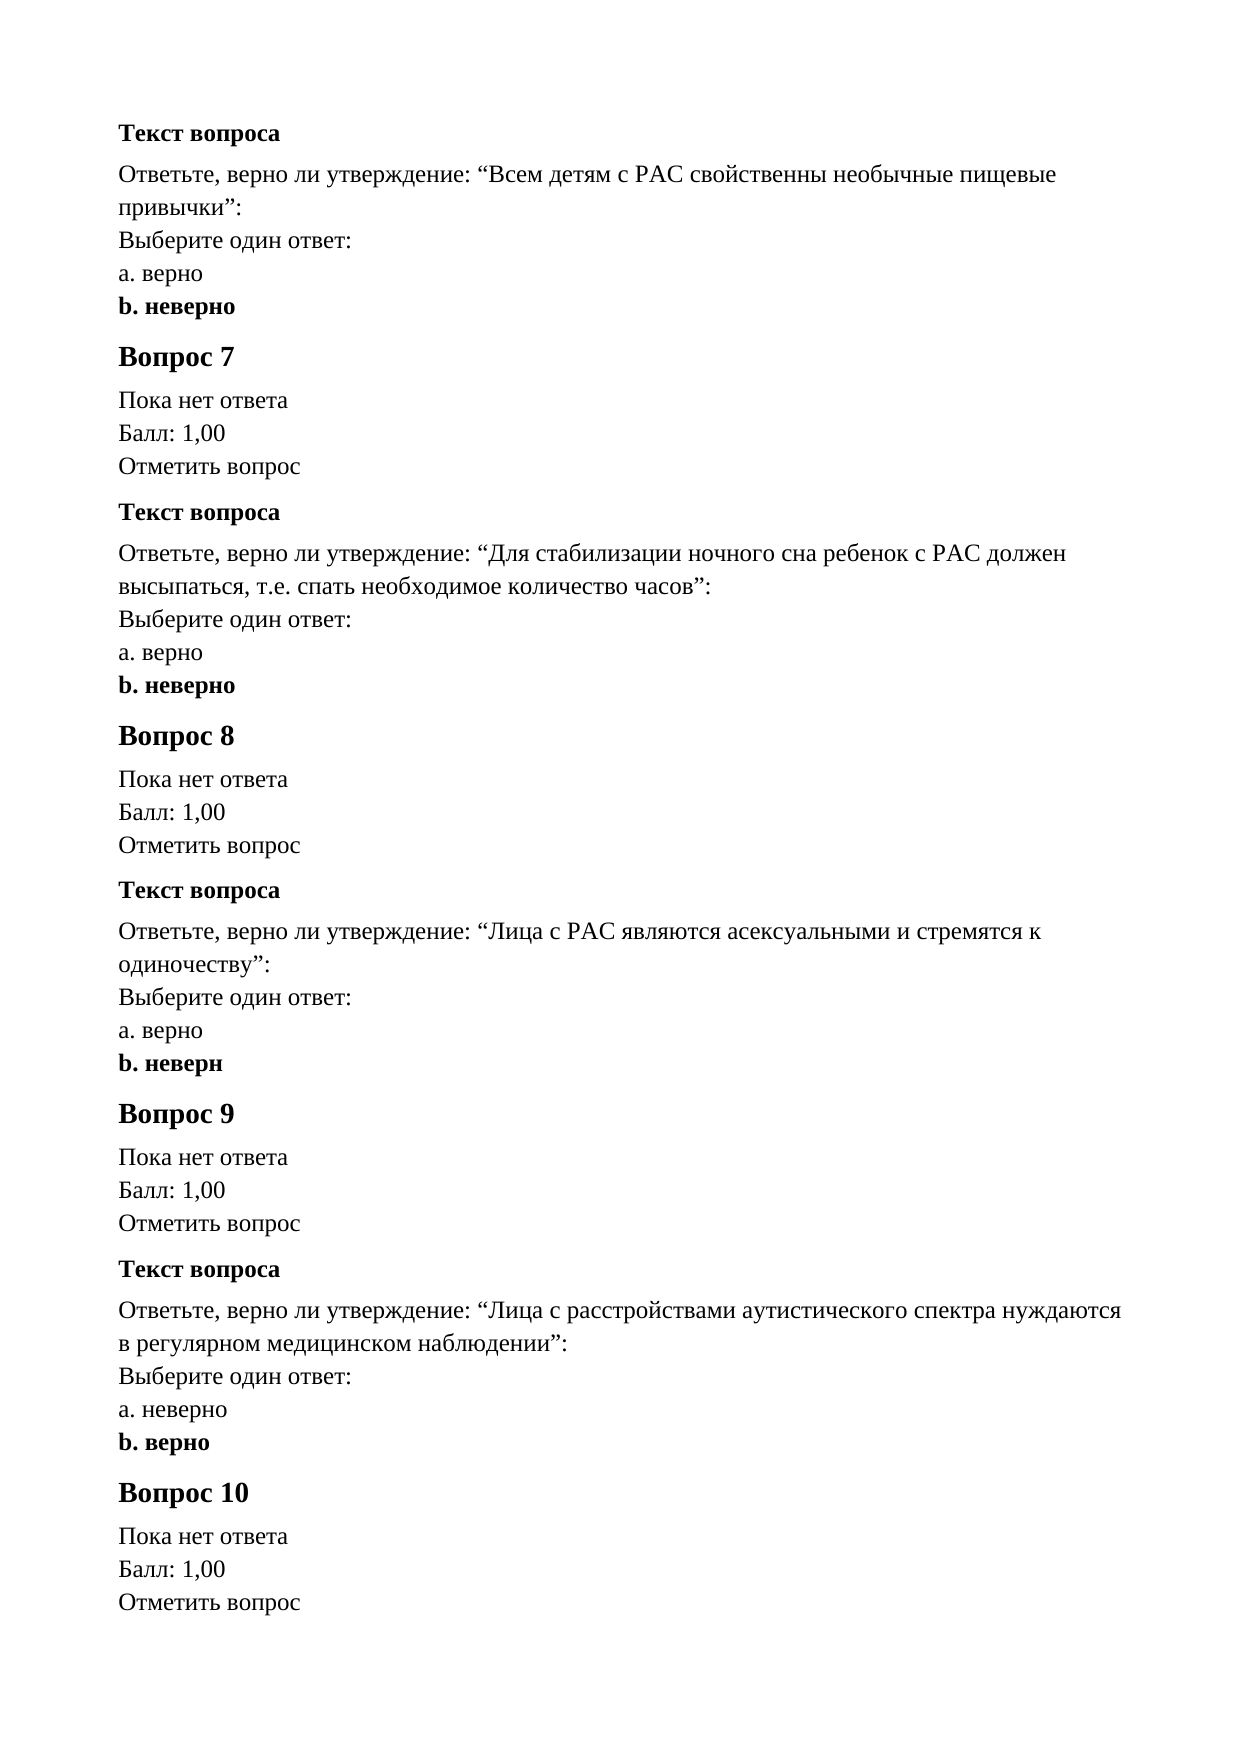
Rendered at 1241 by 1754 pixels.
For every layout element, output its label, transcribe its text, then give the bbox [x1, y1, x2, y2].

text b. неверно [118, 291, 1122, 320]
text a. неверно [118, 1394, 1122, 1423]
text Балл: 1,00 [118, 1554, 1122, 1582]
text b. неверн [118, 1048, 1122, 1077]
text Отметить вопрос [118, 1208, 1122, 1237]
text Ответьте, верно ли утверждение: “Всем детям с РАС свойственны необычные пищевые привычки”: [118, 159, 1122, 221]
text Выберите один ответ: [118, 604, 1122, 633]
text Отметить вопрос [118, 1587, 1122, 1616]
subtitle Вопрос 9 [118, 1096, 1122, 1130]
text Отметить вопрос [118, 830, 1122, 858]
text Балл: 1,00 [118, 1175, 1122, 1204]
text Пока нет ответа [118, 1521, 1122, 1549]
text Ответьте, верно ли утверждение: “Для стабилизации ночного сна ребенок с РАС должен высыпаться, т.е. спать необходимое количество часов”: [118, 538, 1122, 600]
subtitle Текст вопроса [118, 875, 1122, 904]
text Выберите один ответ: [118, 1361, 1122, 1390]
text Выберите один ответ: [118, 225, 1122, 254]
text Пока нет ответа [118, 1142, 1122, 1171]
text Пока нет ответа [118, 764, 1122, 792]
text Балл: 1,00 [118, 797, 1122, 825]
text Балл: 1,00 [118, 418, 1122, 447]
text Отметить вопрос [118, 451, 1122, 480]
subtitle Вопрос 10 [118, 1475, 1122, 1508]
text b. неверно [118, 670, 1122, 699]
text Ответьте, верно ли утверждение: “Лица с расстройствами аутистического спектра нуждаются в регулярном медицинском наблюдении”: [118, 1295, 1122, 1357]
text Ответьте, верно ли утверждение: “Лица с РАС являются асексуальными и стремятся к одиночеству”: [118, 916, 1122, 978]
text b. верно [118, 1427, 1122, 1456]
text a. верно [118, 637, 1122, 666]
subtitle Текст вопроса [118, 1254, 1122, 1282]
subtitle Вопрос 7 [118, 339, 1122, 373]
text a. верно [118, 258, 1122, 287]
text Пока нет ответа [118, 385, 1122, 414]
subtitle Текст вопроса [118, 118, 1122, 147]
text a. верно [118, 1016, 1122, 1044]
subtitle Вопрос 8 [118, 718, 1122, 751]
subtitle Текст вопроса [118, 497, 1122, 525]
text Выберите один ответ: [118, 982, 1122, 1011]
